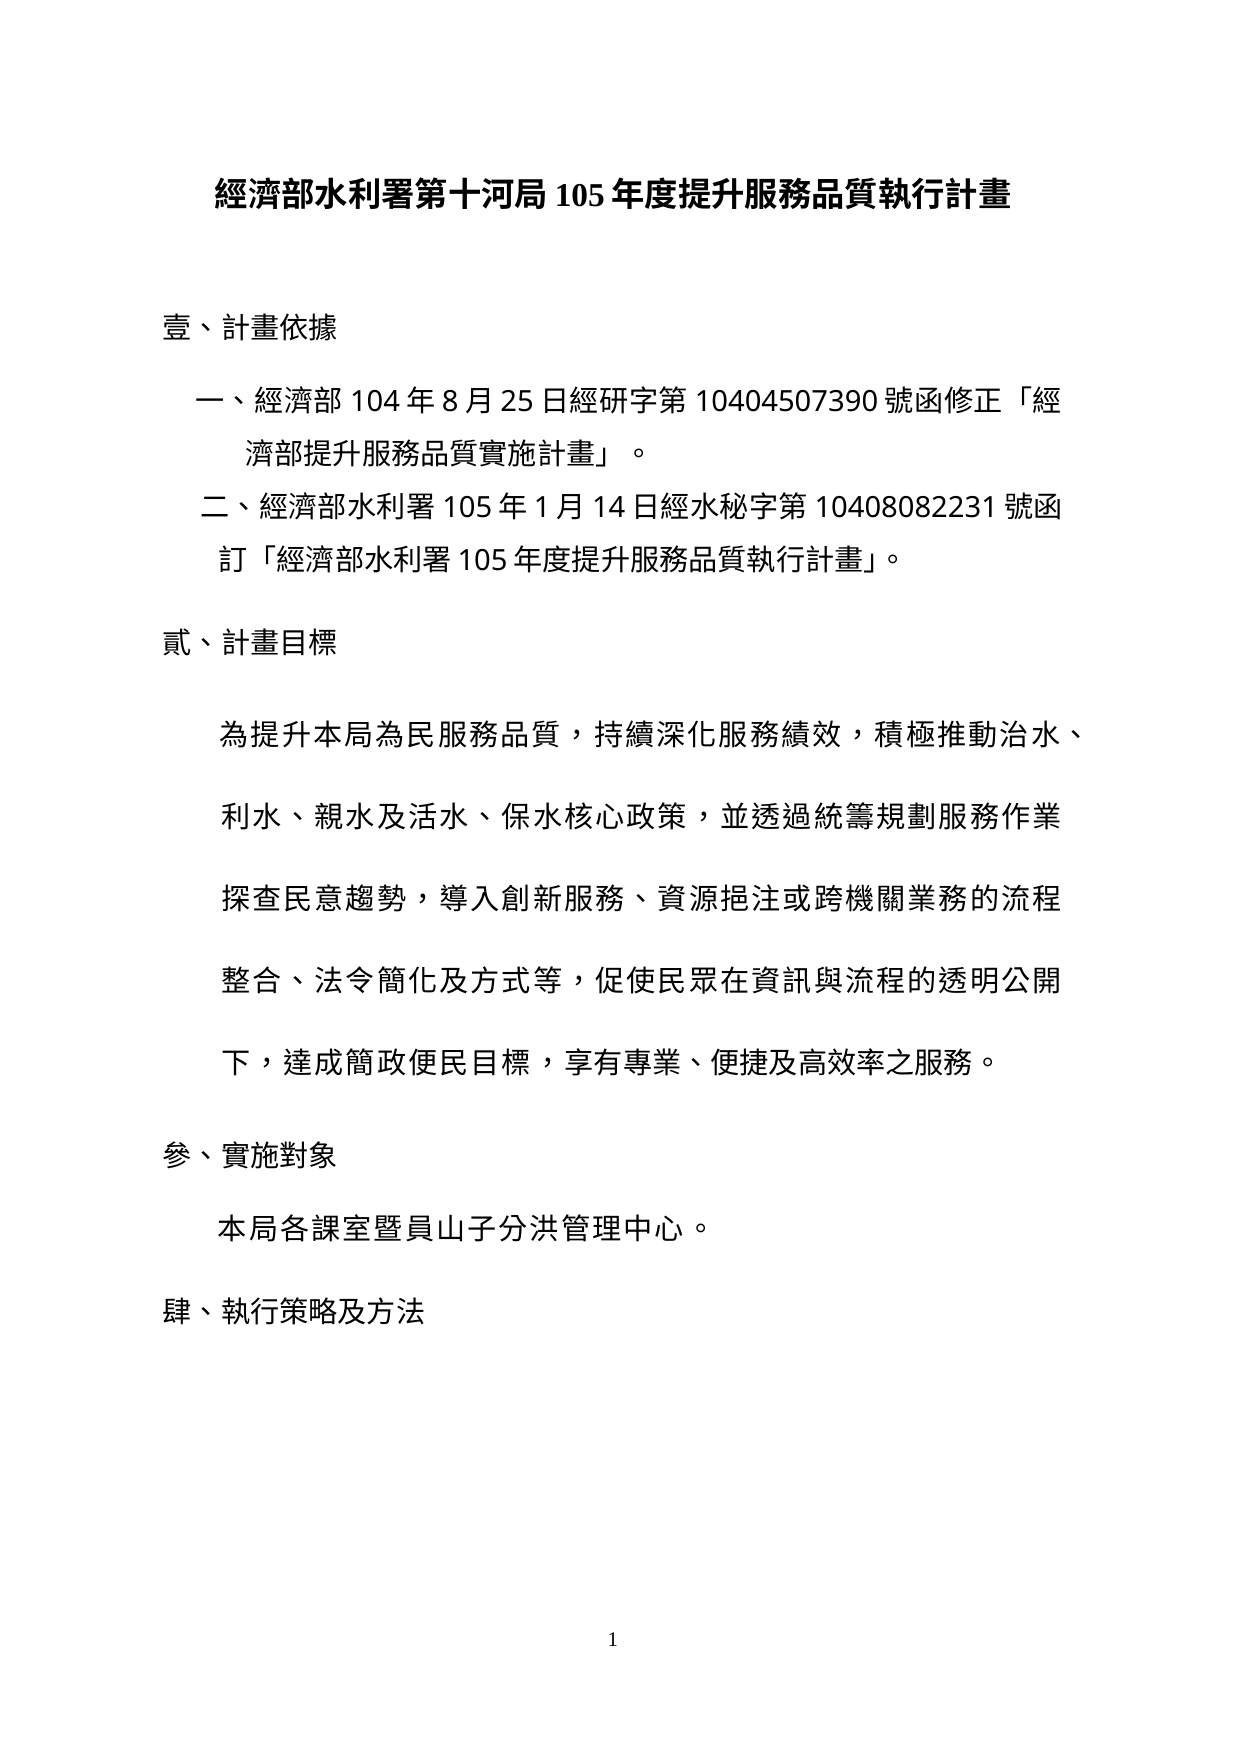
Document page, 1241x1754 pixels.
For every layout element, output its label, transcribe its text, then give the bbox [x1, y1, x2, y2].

text 一、經濟部104年8月25日經研字第10404507390號函修正「經濟部提升服務品質實施計畫」。 [195, 377, 1063, 473]
text 二、經濟部水利署105年1月14日經水秘字第10408082231號函訂「經濟部水利署105年度提升服務品質執行計畫」。 [200, 483, 1063, 578]
text 本局各課室暨員山子分洪管理中心。 [218, 1205, 1063, 1247]
text 肆、執行策略及方法 [162, 1268, 1063, 1351]
text 經濟部水利署第十河局105年度提升服務品質執行計畫 [162, 151, 1063, 233]
text 參、實施對象 [162, 1113, 1063, 1195]
text 壹、計畫依據 [162, 285, 1063, 367]
text 貳、計畫目標 [162, 599, 1063, 681]
text 為提升本局為民服務品質，持續深化服務績效，積極推動治水、利水、親水及活水、保水核心政策，並透過統籌規劃服務作業探查民意趨勢，導入創新服務、資源挹注或跨機關業務的流程整合、法令簡化及方式等，促使民眾在資訊與流程的透明公開下，達成簡政便民目標，享有專業、便捷及高效率之服務。 [219, 692, 1063, 1102]
